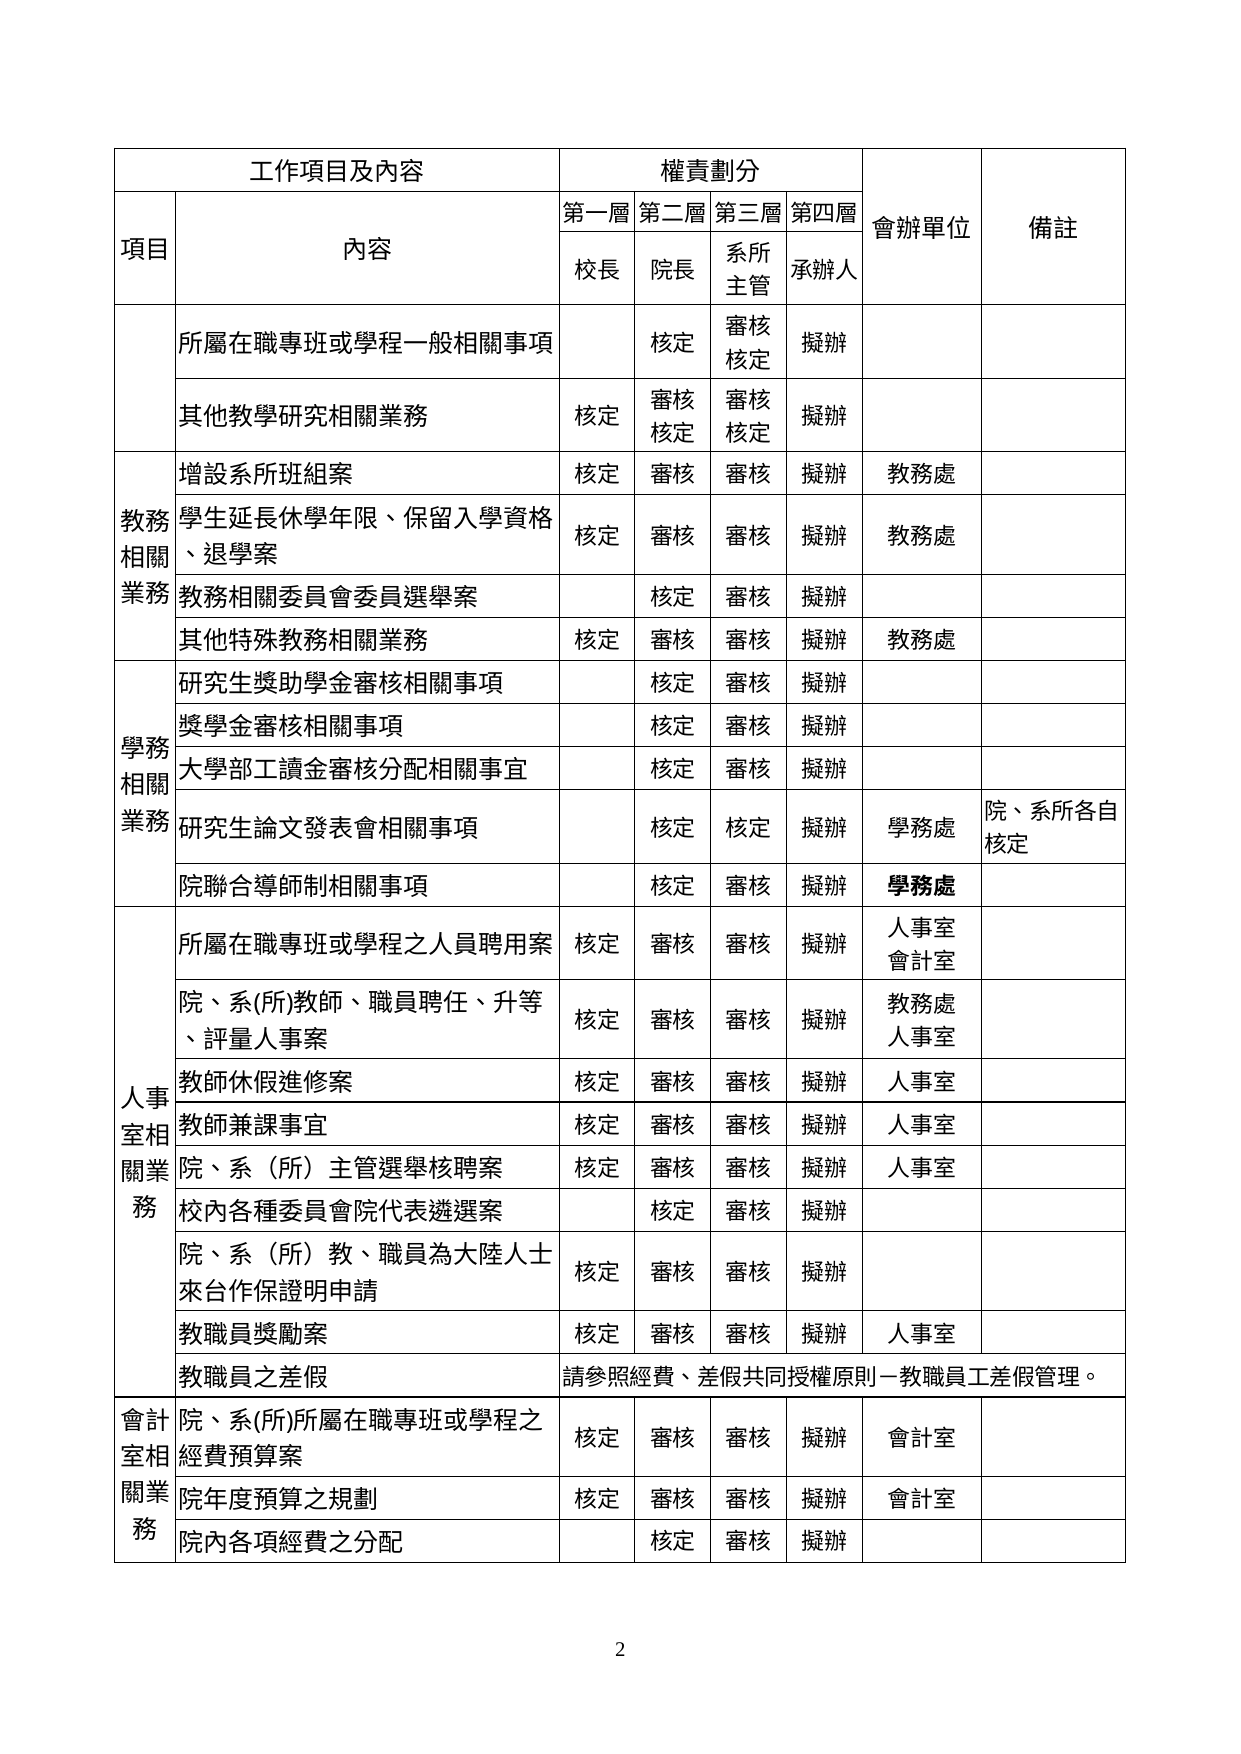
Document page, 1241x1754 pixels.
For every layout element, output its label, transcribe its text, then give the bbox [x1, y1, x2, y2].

table_cell [560, 575, 634, 617]
table_cell [863, 1189, 981, 1231]
table_cell 教務處 人事室 [863, 980, 981, 1058]
table_cell 審核 [711, 1103, 786, 1144]
table_cell [982, 379, 1125, 451]
table_cell 審核 [711, 1477, 786, 1519]
table_cell 院、系（所）教、職員為大陸人士來台作保證明申請 [176, 1232, 559, 1310]
table_cell [982, 1311, 1125, 1353]
table_cell 其他教學研究相關業務 [176, 379, 559, 451]
table_cell 擬辦 [787, 1189, 862, 1231]
table_cell [560, 747, 634, 789]
table_cell 所屬在職專班或學程之人員聘用案 [176, 907, 559, 979]
table_cell 第一層 [560, 192, 634, 231]
table_cell 擬辦 [787, 575, 862, 617]
table_cell 審核 [711, 575, 786, 617]
table_cell [982, 661, 1125, 703]
table_cell [560, 790, 634, 862]
table_cell 核定 [560, 618, 634, 660]
table_cell 核定 [635, 790, 710, 862]
table_cell 審核 [635, 1059, 710, 1101]
table_cell [560, 864, 634, 906]
table_cell 核定 [560, 495, 634, 573]
table_cell 第三層 [711, 192, 786, 231]
table_cell 教務相關業務 [115, 452, 175, 660]
table_cell 擬辦 [787, 1398, 862, 1476]
table_cell 擬辦 [787, 1311, 862, 1353]
table_cell 核定 [560, 379, 634, 451]
table_cell 擬辦 [787, 1520, 862, 1562]
table_cell 審核 [635, 618, 710, 660]
table_cell [982, 1146, 1125, 1188]
table_cell 審核 [711, 1520, 786, 1562]
table_cell [982, 1520, 1125, 1562]
table_cell 擬辦 [787, 907, 862, 979]
table_cell 審核 [635, 452, 710, 494]
table_header 會辦單位 [863, 149, 981, 304]
table_cell 教務相關委員會委員選舉案 [176, 575, 559, 617]
table_cell [982, 907, 1125, 979]
table_cell 會計室 [863, 1477, 981, 1519]
table_cell [982, 1477, 1125, 1519]
table_cell 審核 [635, 1232, 710, 1310]
table_cell 教務處 [863, 495, 981, 573]
table_cell 審核 [635, 1103, 710, 1144]
table_cell 核定 [560, 1311, 634, 1353]
table_cell 核定 [711, 790, 786, 862]
table_cell 大學部工讀金審核分配相關事宜 [176, 747, 559, 789]
table_cell [982, 575, 1125, 617]
table_cell [982, 1103, 1125, 1144]
table_cell 院、系（所）主管選舉核聘案 [176, 1146, 559, 1188]
table_cell 核定 [635, 1189, 710, 1231]
table_cell 擬辦 [787, 1232, 862, 1310]
table_cell 審核 [711, 1146, 786, 1188]
table_cell 擬辦 [787, 661, 862, 703]
table_cell 核定 [635, 305, 710, 378]
table_cell 核定 [635, 661, 710, 703]
table_cell 審核 [711, 1398, 786, 1476]
table_cell 擬辦 [787, 864, 862, 906]
table_cell 審核 [711, 452, 786, 494]
table_cell [982, 618, 1125, 660]
table_cell 核定 [560, 1103, 634, 1144]
table_cell [560, 661, 634, 703]
table_cell 擬辦 [787, 1103, 862, 1144]
table_cell 核定 [560, 1059, 634, 1101]
table_cell 人事室 [863, 1146, 981, 1188]
table_cell 教師休假進修案 [176, 1059, 559, 1101]
table_cell 擬辦 [787, 790, 862, 862]
table_cell [863, 747, 981, 789]
table_header 權責劃分 [560, 149, 862, 191]
table_cell [982, 704, 1125, 746]
table_cell 會計室相關業務 [115, 1398, 175, 1562]
table_cell 核定 [635, 704, 710, 746]
table_cell 院長 [635, 232, 710, 304]
table_cell 核定 [560, 452, 634, 494]
table_cell 承辦人 [787, 232, 862, 304]
table_cell 核定 [635, 1520, 710, 1562]
table_cell 人事室相關業務 [115, 907, 175, 1396]
table_cell 擬辦 [787, 452, 862, 494]
table_cell 擬辦 [787, 1059, 862, 1101]
table_cell [863, 704, 981, 746]
table_cell [560, 1189, 634, 1231]
table_cell 學生延長休學年限、保留入學資格、退學案 [176, 495, 559, 573]
table_cell 人事室 [863, 1311, 981, 1353]
table_cell 審核 [711, 1059, 786, 1101]
table_cell 人事室 [863, 1103, 981, 1144]
table_cell 核定 [635, 864, 710, 906]
table_cell [863, 305, 981, 378]
table_cell 人事室 [863, 1059, 981, 1101]
table_cell 審核 [711, 704, 786, 746]
table_cell [560, 1520, 634, 1562]
table_cell 擬辦 [787, 747, 862, 789]
table_cell 院年度預算之規劃 [176, 1477, 559, 1519]
table_cell 所屬在職專班或學程一般相關事項 [176, 305, 559, 378]
table_cell 審核 核定 [711, 379, 786, 451]
table_cell [982, 1398, 1125, 1476]
table_cell [982, 305, 1125, 378]
table_cell 審核 [711, 661, 786, 703]
table_cell 審核 [635, 907, 710, 979]
table_cell [982, 864, 1125, 906]
table_cell 項目 [115, 192, 175, 304]
table_cell 教職員獎勵案 [176, 1311, 559, 1353]
table_cell 審核 核定 [711, 305, 786, 378]
table_cell 其他特殊教務相關業務 [176, 618, 559, 660]
table_cell 審核 [711, 1232, 786, 1310]
table_cell 擬辦 [787, 704, 862, 746]
table_cell 擬辦 [787, 618, 862, 660]
table_cell 審核 [711, 747, 786, 789]
table_cell 院聯合導師制相關事項 [176, 864, 559, 906]
table_cell 審核 [635, 1477, 710, 1519]
table_cell [863, 1520, 981, 1562]
table_cell 審核 [711, 907, 786, 979]
table_cell 院、系所各自核定 [982, 790, 1125, 862]
table_cell 請參照經費、差假共同授權原則－教職員工差假管理。 [560, 1354, 1125, 1396]
table_header 備註 [982, 149, 1125, 304]
table_cell [863, 661, 981, 703]
table_cell 審核 [711, 864, 786, 906]
table_cell 核定 [635, 575, 710, 617]
table_cell 核定 [635, 747, 710, 789]
table_cell 核定 [560, 907, 634, 979]
table_cell 擬辦 [787, 305, 862, 378]
table_cell 獎學金審核相關事項 [176, 704, 559, 746]
table_cell [560, 704, 634, 746]
table_cell 審核 [711, 1311, 786, 1353]
table_cell 擬辦 [787, 495, 862, 573]
table_cell [863, 575, 981, 617]
table_cell 教職員之差假 [176, 1354, 559, 1396]
table_cell 系所 主管 [711, 232, 786, 304]
table_cell [982, 1232, 1125, 1310]
table_cell 研究生論文發表會相關事項 [176, 790, 559, 862]
table_cell 教師兼課事宜 [176, 1103, 559, 1144]
table_cell 學務處 [863, 790, 981, 862]
table_cell 審核 [635, 1398, 710, 1476]
table_cell 審核 [635, 980, 710, 1058]
table_cell 學務相關業務 [115, 661, 175, 906]
table_cell 審核 [711, 618, 786, 660]
table_cell 核定 [560, 1146, 634, 1188]
table_cell 院、系(所)教師、職員聘任、升等、評量人事案 [176, 980, 559, 1058]
table_cell [982, 452, 1125, 494]
table_cell 擬辦 [787, 1477, 862, 1519]
table_cell 學務處 [863, 864, 981, 906]
table_cell 人事室 會計室 [863, 907, 981, 979]
table_cell 擬辦 [787, 379, 862, 451]
table_cell 研究生獎助學金審核相關事項 [176, 661, 559, 703]
table_cell 審核 [635, 495, 710, 573]
table_cell 審核 核定 [635, 379, 710, 451]
table_cell 內容 [176, 192, 559, 304]
table_cell 審核 [711, 1189, 786, 1231]
table_cell [982, 980, 1125, 1058]
table_cell 擬辦 [787, 980, 862, 1058]
table_cell [982, 1059, 1125, 1101]
table_cell 教務處 [863, 618, 981, 660]
table_header 工作項目及內容 [115, 149, 559, 191]
table_cell 會計室 [863, 1398, 981, 1476]
table_cell [982, 1189, 1125, 1231]
table_cell 教務處 [863, 452, 981, 494]
table_cell 增設系所班組案 [176, 452, 559, 494]
table_cell 第二層 [635, 192, 710, 231]
table_cell 審核 [711, 980, 786, 1058]
table_cell 審核 [711, 495, 786, 573]
table_cell 院、系(所)所屬在職專班或學程之經費預算案 [176, 1398, 559, 1476]
table_cell 核定 [560, 980, 634, 1058]
table_cell 校內各種委員會院代表遴選案 [176, 1189, 559, 1231]
table_cell 核定 [560, 1398, 634, 1476]
table_cell 審核 [635, 1146, 710, 1188]
table_cell [863, 379, 981, 451]
table_cell 擬辦 [787, 1146, 862, 1188]
table_cell 審核 [635, 1311, 710, 1353]
table_cell [982, 747, 1125, 789]
table_cell [863, 1232, 981, 1310]
table_cell 校長 [560, 232, 634, 304]
table_cell [560, 305, 634, 378]
table_cell 核定 [560, 1232, 634, 1310]
table_cell 院內各項經費之分配 [176, 1520, 559, 1562]
table_cell [982, 495, 1125, 573]
table_cell [115, 305, 175, 451]
table_cell 第四層 [787, 192, 862, 231]
table_cell 核定 [560, 1477, 634, 1519]
